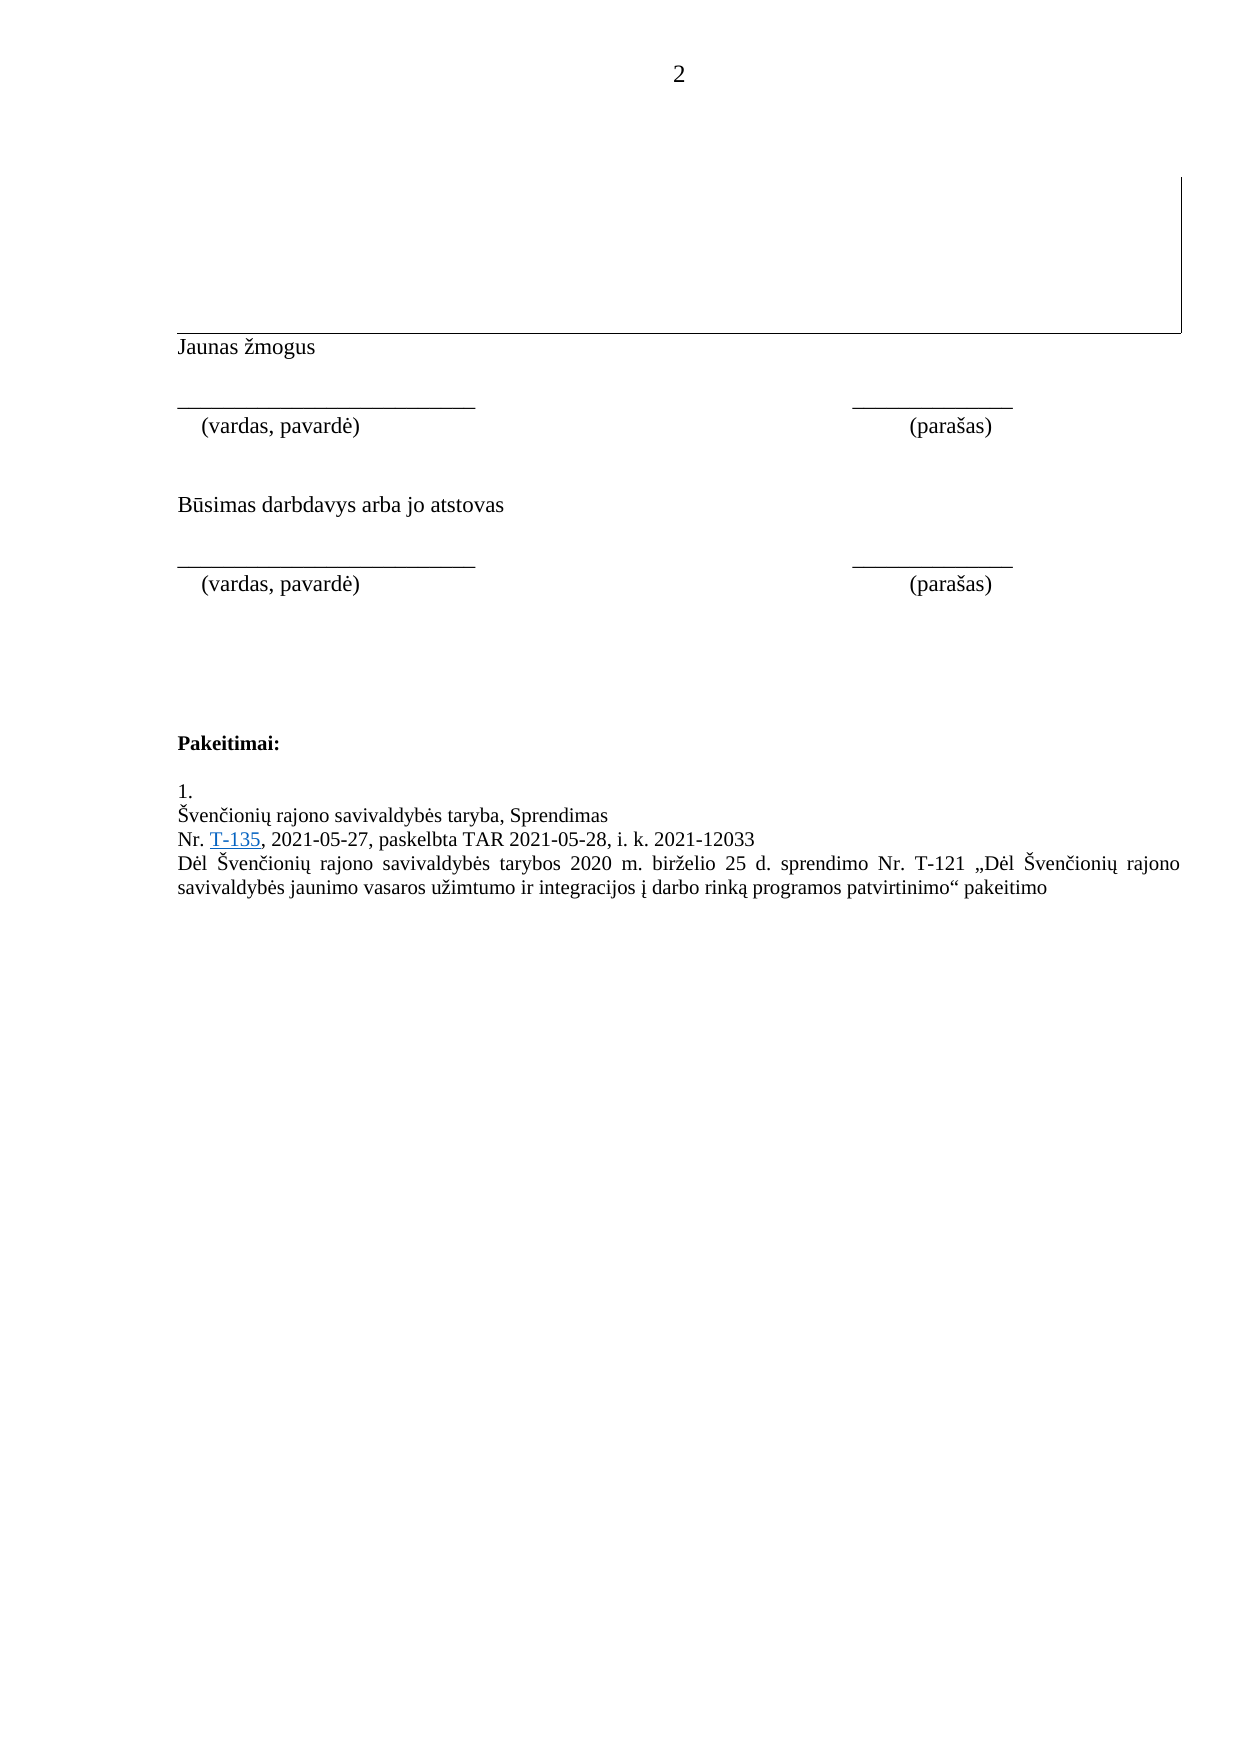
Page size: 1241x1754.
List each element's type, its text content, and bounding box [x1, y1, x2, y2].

text (vardas, pavardė) (parašas) [177, 570, 1181, 596]
text (vardas, pavardė) (parašas) [177, 412, 1181, 438]
text 1. [177, 779, 1181, 803]
text __________________________ ______________ [177, 385, 1181, 412]
text Pakeitimai: [177, 731, 1181, 755]
text Nr. T-135, 2021-05-27, paskelbta TAR 2021-05-28, i. k. 2021-12033 [177, 827, 1181, 851]
text Švenčionių rajono savivaldybės taryba, Sprendimas [177, 803, 1181, 827]
text Būsimas darbdavys arba jo atstovas [177, 491, 1181, 517]
text __________________________ ______________ [177, 543, 1181, 570]
text Dėl Švenčionių rajono savivaldybės tarybos 2020 m. birželio 25 d. sprendimo Nr. T-121 „Dėl Švenčionių rajono savivaldybės jaunimo vasaros užimtumo ir integracijos į darbo rinką programos patvirtinimo“ pakeitimo [177, 851, 1181, 899]
text Jaunas žmogus [177, 333, 1181, 359]
